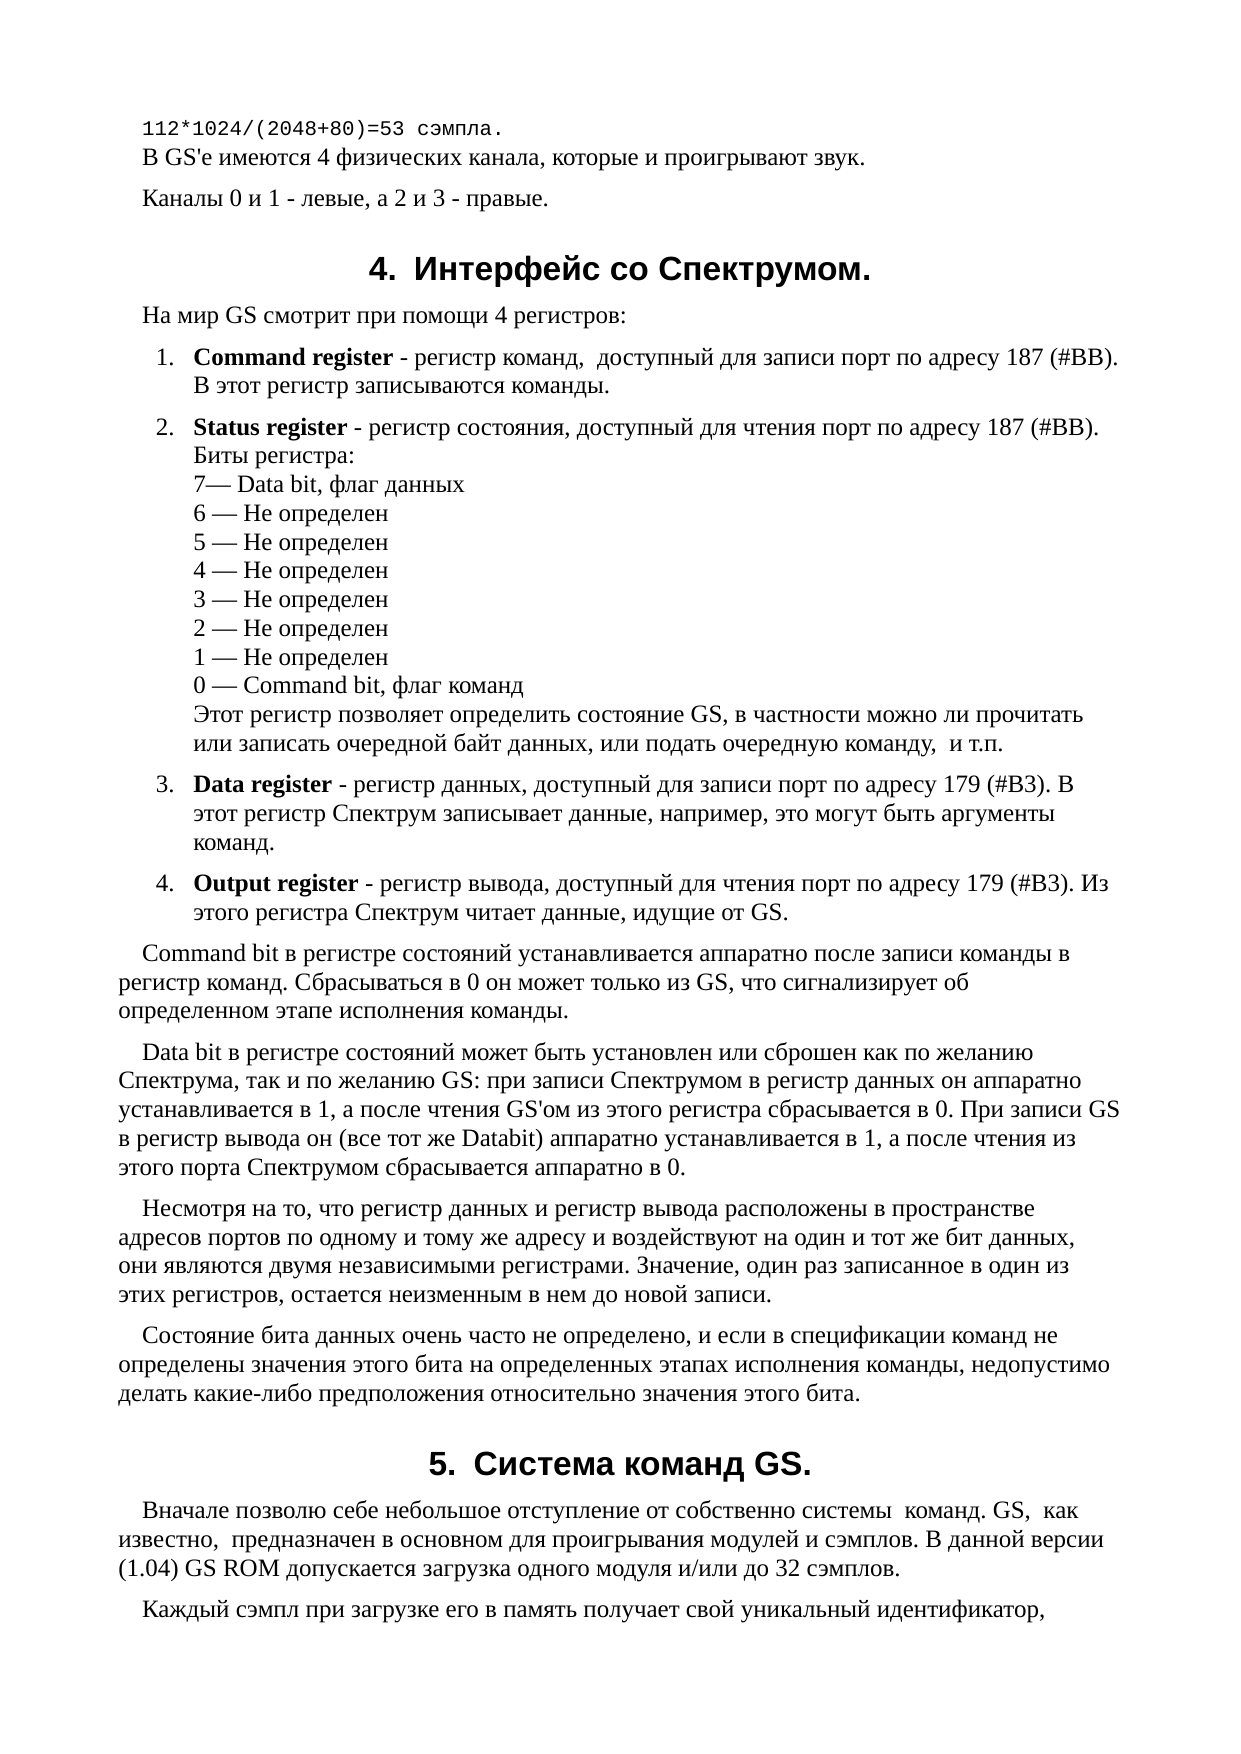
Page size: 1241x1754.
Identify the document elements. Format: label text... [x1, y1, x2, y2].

text 112*1024/(2048+80)=53 сэмпла. [118, 118, 1122, 142]
list Status register - регистр состояния, доступный для чтения порт по адресу 187 (#BB). Биты регистра: 7— Data bit, флаг данных 6 — Не определен 5 — Не определен 4 — Не определен 3 — Не определен 2 — Не определен 1 — Не определен 0 — Command bit, флаг команд Этот регистр позволяет определить состояние GS, в частности можно ли прочитать или записать очередной байт данных, или подать очередную команду, и т.п. [156, 412, 1122, 757]
subtitle Интерфейс со Спектрумом. [118, 249, 1122, 288]
list Command register - регистр команд, доступный для записи порт по адресу 187 (#BB). В этот регистр записываются команды. [156, 342, 1122, 399]
text Вначале позволю себе небольшое отступление от собственно системы команд. GS, как известно, предназначен в основном для проигрывания модулей и сэмплов. В данной версии (1.04) GS ROM допускается загрузка одного модуля и/или до 32 сэмплов. [118, 1495, 1122, 1582]
text Command bit в регистре состояний устанавливается аппаратно после записи команды в регистр команд. Сбрасываться в 0 он может только из GS, что сигнализирует об определенном этапе исполнения команды. [118, 938, 1122, 1024]
text Несмотря на то, что регистр данных и регистр вывода расположены в пространстве адресов портов по одному и тому же адресу и воздействуют на один и тот же бит данных, они являются двумя независимыми регистрами. Значение, один раз записанное в один из этих регистров, остается неизменным в нем до новой записи. [118, 1193, 1122, 1308]
text В GS'е имеются 4 физических канала, которые и проигрывают звук. [118, 142, 1122, 171]
text На мир GS смотрит при помощи 4 регистров: [118, 300, 1122, 329]
list Data register - регистр данных, доступный для записи порт по адресу 179 (#B3). В этот регистр Спектрум записывает данные, например, это могут быть аргументы команд. [156, 769, 1122, 855]
text Data bit в регистре состояний может быть установлен или сброшен как по желанию Спектрума, так и по желанию GS: при записи Спектрумом в регистр данных он аппаратно устанавливается в 1, а после чтения GS'ом из этого регистра сбрасывается в 0. При записи GS в регистр вывода он (все тот же Databit) аппаратно устанавливается в 1, а после чтения из этого порта Спектрумом сбрасывается аппаратно в 0. [118, 1037, 1122, 1180]
list Output register - регистр вывода, доступный для чтения порт по адресу 179 (#B3). Из этого регистра Спектрум читает данные, идущие от GS. [156, 868, 1122, 925]
text Состояние бита данных очень часто не определено, и если в спецификации команд не определены значения этого бита на определенных этапах исполнения команды, недопустимо делать какие-либо предположения относительно значения этого бита. [118, 1320, 1122, 1407]
text Каждый сэмпл при загрузке его в память получает свой уникальный идентификатор, [118, 1594, 1122, 1623]
subtitle Система команд GS. [118, 1444, 1122, 1483]
text Каналы 0 и 1 - левые, а 2 и 3 - правые. [118, 183, 1122, 212]
